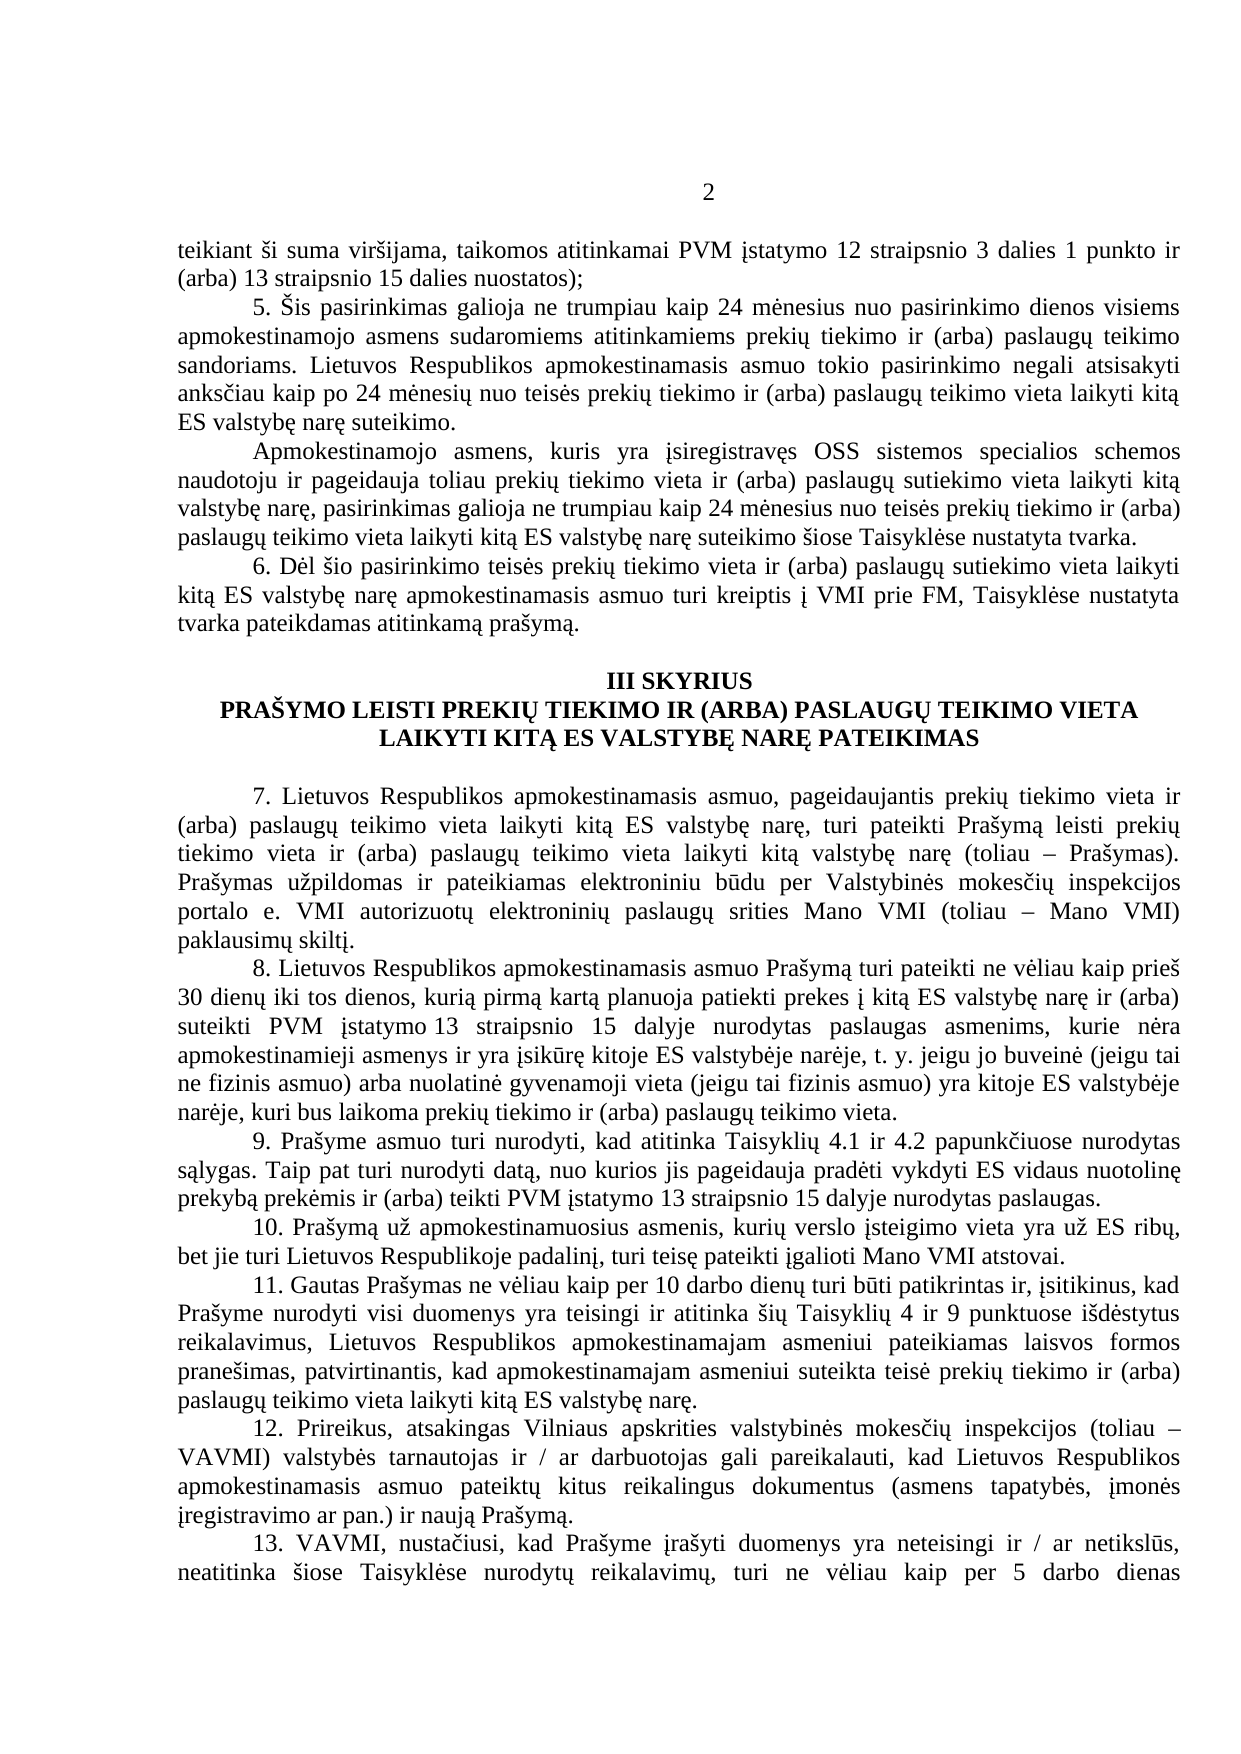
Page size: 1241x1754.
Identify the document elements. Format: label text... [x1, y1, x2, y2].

text PRAŠYMO LEISTI PREKIŲ TIEKIMO IR (ARBA) PASLAUGŲ TEIKIMO VIETA LAIKYTI KITĄ ES VALSTYBĘ NARĘ PATEIKIMAS [177, 695, 1181, 752]
text 7. Lietuvos Respublikos apmokestinamasis asmuo, pageidaujantis prekių tiekimo vieta ir (arba) paslaugų teikimo vieta laikyti kitą ES valstybę narę, turi pateikti Prašymą leisti prekių tiekimo vieta ir (arba) paslaugų teikimo vieta laikyti kitą valstybę narę (toliau – Prašymas). Prašymas užpildomas ir pateikiamas elektroniniu būdu per Valstybinės mokesčių inspekcijos portalo e. VMI autorizuotų elektroninių paslaugų srities Mano VMI (toliau – Mano VMI) paklausimų skiltį. [177, 781, 1181, 953]
text 12. Prireikus, atsakingas Vilniaus apskrities valstybinės mokesčių inspekcijos (toliau – VAVMI) valstybės tarnautojas ir / ar darbuotojas gali pareikalauti, kad Lietuvos Respublikos apmokestinamasis asmuo pateiktų kitus reikalingus dokumentus (asmens tapatybės, įmonės įregistravimo ar pan.) ir naują Prašymą. [177, 1413, 1181, 1528]
text III SKYRIUS [177, 666, 1181, 695]
text 10. Prašymą už apmokestinamuosius asmenis, kurių verslo įsteigimo vieta yra už ES ribų, bet jie turi Lietuvos Respublikoje padalinį, turi teisę pateikti įgalioti Mano VMI atstovai. [177, 1212, 1181, 1270]
text teikiant ši suma viršijama, taikomos atitinkamai PVM įstatymo 12 straipsnio 3 dalies 1 punkto ir (arba) 13 straipsnio 15 dalies nuostatos); [177, 235, 1181, 292]
text 9. Prašyme asmuo turi nurodyti, kad atitinka Taisyklių 4.1 ir 4.2 papunkčiuose nurodytas sąlygas. Taip pat turi nurodyti datą, nuo kurios jis pageidauja pradėti vykdyti ES vidaus nuotolinę prekybą prekėmis ir (arba) teikti PVM įstatymo 13 straipsnio 15 dalyje nurodytas paslaugas. [177, 1126, 1181, 1212]
text 11. Gautas Prašymas ne vėliau kaip per 10 darbo dienų turi būti patikrintas ir, įsitikinus, kad Prašyme nurodyti visi duomenys yra teisingi ir atitinka šių Taisyklių 4 ir 9 punktuose išdėstytus reikalavimus, Lietuvos Respublikos apmokestinamajam asmeniui pateikiamas laisvos formos pranešimas, patvirtinantis, kad apmokestinamajam asmeniui suteikta teisė prekių tiekimo ir (arba) paslaugų teikimo vieta laikyti kitą ES valstybę narę. [177, 1270, 1181, 1413]
text 6. Dėl šio pasirinkimo teisės prekių tiekimo vieta ir (arba) paslaugų sutiekimo vieta laikyti kitą ES valstybę narę apmokestinamasis asmuo turi kreiptis į VMI prie FM, Taisyklėse nustatyta tvarka pateikdamas atitinkamą prašymą. [177, 551, 1181, 637]
text 8. Lietuvos Respublikos apmokestinamasis asmuo Prašymą turi pateikti ne vėliau kaip prieš 30 dienų iki tos dienos, kurią pirmą kartą planuoja patiekti prekes į kitą ES valstybę narę ir (arba) suteikti PVM įstatymo 13 straipsnio 15 dalyje nurodytas paslaugas asmenims, kurie nėra apmokestinamieji asmenys ir yra įsikūrę kitoje ES valstybėje narėje, t. y. jeigu jo buveinė (jeigu tai ne fizinis asmuo) arba nuolatinė gyvenamoji vieta (jeigu tai fizinis asmuo) yra kitoje ES valstybėje narėje, kuri bus laikoma prekių tiekimo ir (arba) paslaugų teikimo vieta. [177, 953, 1181, 1126]
text 13. VAVMI, nustačiusi, kad Prašyme įrašyti duomenys yra neteisingi ir / ar netikslūs, neatitinka šiose Taisyklėse nurodytų reikalavimų, turi ne vėliau kaip per 5 darbo dienas [177, 1528, 1181, 1586]
text Apmokestinamojo asmens, kuris yra įsiregistravęs OSS sistemos specialios schemos naudotoju ir pageidauja toliau prekių tiekimo vieta ir (arba) paslaugų sutiekimo vieta laikyti kitą valstybę narę, pasirinkimas galioja ne trumpiau kaip 24 mėnesius nuo teisės prekių tiekimo ir (arba) paslaugų teikimo vieta laikyti kitą ES valstybę narę suteikimo šiose Taisyklėse nustatyta tvarka. [177, 436, 1181, 551]
text 5. Šis pasirinkimas galioja ne trumpiau kaip 24 mėnesius nuo pasirinkimo dienos visiems apmokestinamojo asmens sudaromiems atitinkamiems prekių tiekimo ir (arba) paslaugų teikimo sandoriams. Lietuvos Respublikos apmokestinamasis asmuo tokio pasirinkimo negali atsisakyti anksčiau kaip po 24 mėnesių nuo teisės prekių tiekimo ir (arba) paslaugų teikimo vieta laikyti kitą ES valstybę narę suteikimo. [177, 292, 1181, 436]
